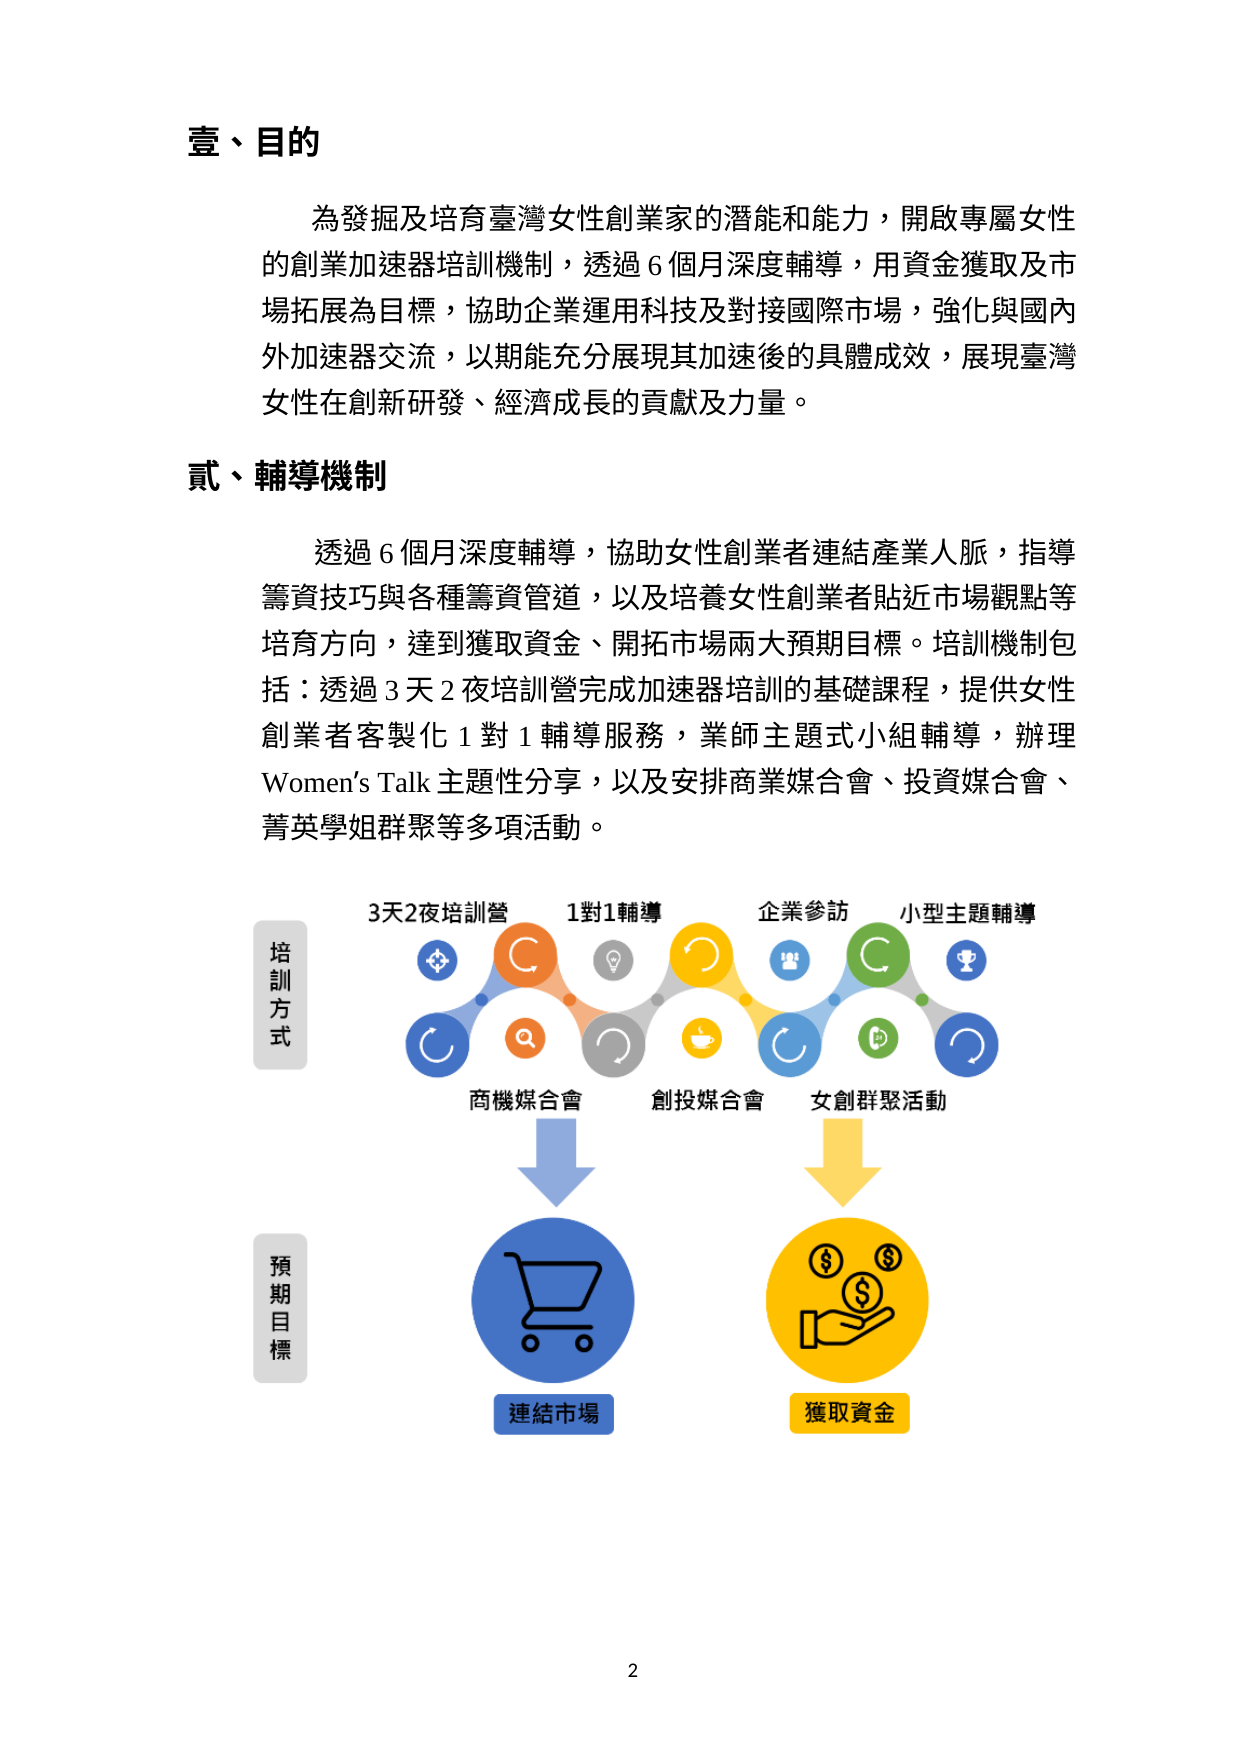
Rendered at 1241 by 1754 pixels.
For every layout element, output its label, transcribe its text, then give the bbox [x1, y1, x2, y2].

text 透過6個月深度輔導，協助女性創業者連結產業人脈，指導籌資技巧與各種籌資管道，以及培養女性創業者貼近市場觀點等培育方向，達到獲取資金、開拓市場兩大預期目標。培訓機制包括：透過3天2夜培訓營完成加速器培訓的基礎課程，提供女性創業者客製化1對1輔導服務，業師主題式小組輔導，辦理Women’s Talk主題性分享，以及安排商業媒合會、投資媒合會、菁英學姐群聚等多項活動。 [261, 526, 1078, 847]
list 輔導機制 [187, 451, 1078, 497]
text 為發掘及培育臺灣女性創業家的潛能和能力，開啟專屬女性的創業加速器培訓機制，透過6個月深度輔導，用資金獲取及市場拓展為目標，協助企業運用科技及對接國際市場，強化與國內外加速器交流，以期能充分展現其加速後的具體成效，展現臺灣女性在創新研發、經濟成長的貢獻及力量。 [261, 193, 1078, 422]
picture [235, 876, 1074, 1451]
list 目的 [187, 118, 1078, 164]
